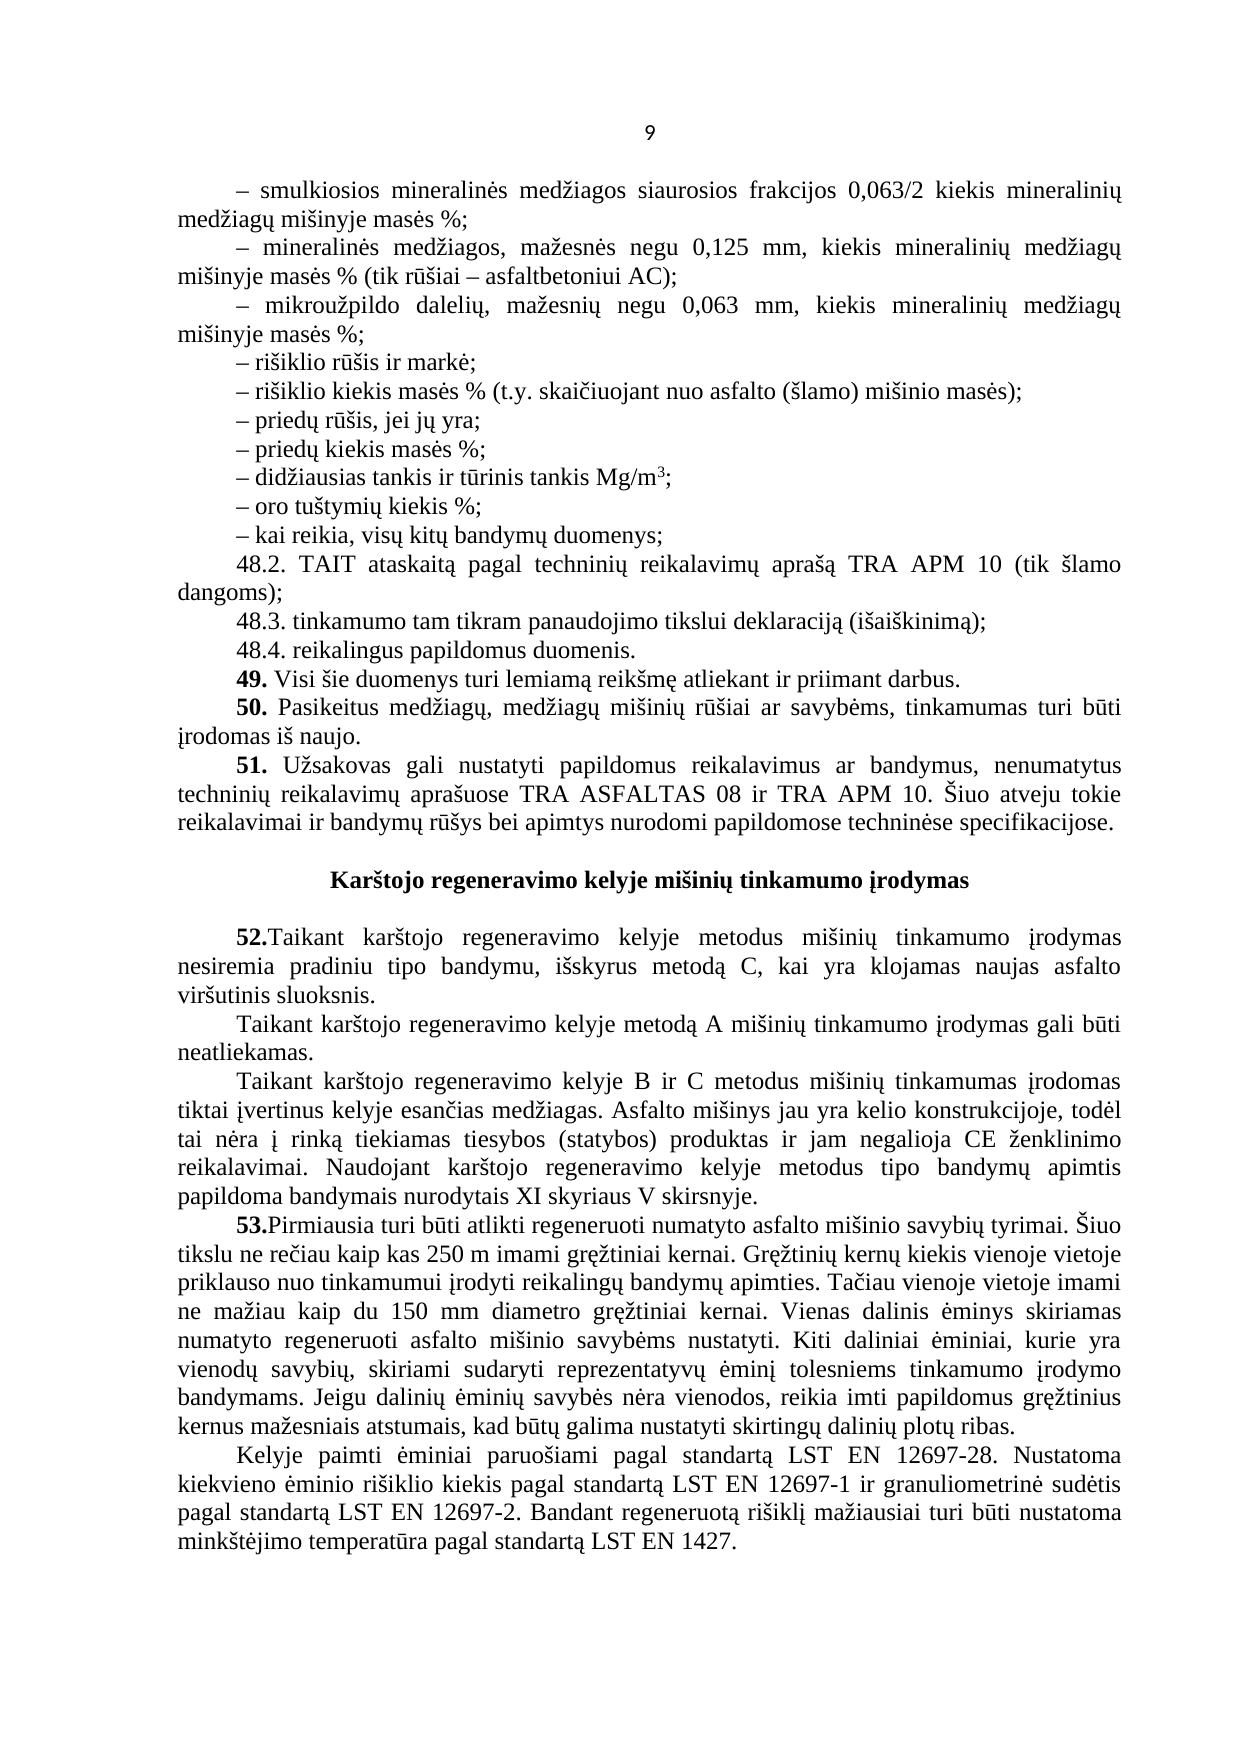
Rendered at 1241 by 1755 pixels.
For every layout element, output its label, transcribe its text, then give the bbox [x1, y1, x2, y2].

text – priedų rūšis, jei jų yra; [177, 405, 1122, 434]
text – mineralinės medžiagos, mažesnės negu 0,125 mm, kiekis mineralinių medžiagų mišinyje masės % (tik rūšiai – asfaltbetoniui AC); [177, 232, 1122, 290]
text – rišiklio rūšis ir markė; [177, 347, 1122, 376]
text – priedų kiekis masės %; [177, 434, 1122, 462]
text – didžiausias tankis ir tūrinis tankis Mg/m3; [177, 462, 1122, 491]
text – oro tuštymių kiekis %; [177, 491, 1122, 520]
text 50. Pasikeitus medžiagų, medžiagų mišinių rūšiai ar savybėms, tinkamumas turi būti įrodomas iš naujo. [177, 692, 1122, 750]
text 53.Pirmiausia turi būti atlikti regeneruoti numatyto asfalto mišinio savybių tyrimai. Šiuo tikslu ne rečiau kaip kas 250 m imami gręžtiniai kernai. Gręžtinių kernų kiekis vienoje vietoje priklauso nuo tinkamumui įrodyti reikalingų bandymų apimties. Tačiau vienoje vietoje imami ne mažiau kaip du 150 mm diametro gręžtiniai kernai. Vienas dalinis ėminys skiriamas numatyto regeneruoti asfalto mišinio savybėms nustatyti. Kiti daliniai ėminiai, kurie yra vienodų savybių, skiriami sudaryti reprezentatyvų ėminį tolesniems tinkamumo įrodymo bandymams. Jeigu dalinių ėminių savybės nėra vienodos, reikia imti papildomus gręžtinius kernus mažesniais atstumais, kad būtų galima nustatyti skirtingų dalinių plotų ribas. [177, 1210, 1122, 1440]
text 52.Taikant karštojo regeneravimo kelyje metodus mišinių tinkamumo įrodymas nesiremia pradiniu tipo bandymu, išskyrus metodą C, kai yra klojamas naujas asfalto viršutinis sluoksnis. [177, 922, 1122, 1009]
text Karštojo regeneravimo kelyje mišinių tinkamumo įrodymas [177, 865, 1122, 894]
text Taikant karštojo regeneravimo kelyje B ir C metodus mišinių tinkamumas įrodomas tiktai įvertinus kelyje esančias medžiagas. Asfalto mišinys jau yra kelio konstrukcijoje, todėl tai nėra į rinką tiekiamas tiesybos (statybos) produktas ir jam negalioja CE ženklinimo reikalavimai. Naudojant karštojo regeneravimo kelyje metodus tipo bandymų apimtis papildoma bandymais nurodytais XI skyriaus V skirsnyje. [177, 1066, 1122, 1210]
text 48.2. TAIT ataskaitą pagal techninių reikalavimų aprašą TRA APM 10 (tik šlamo dangoms); [177, 549, 1122, 606]
text – mikroužpildo dalelių, mažesnių negu 0,063 mm, kiekis mineralinių medžiagų mišinyje masės %; [177, 290, 1122, 347]
text 49. Visi šie duomenys turi lemiamą reikšmę atliekant ir priimant darbus. [177, 664, 1122, 692]
text Kelyje paimti ėminiai paruošiami pagal standartą LST EN 12697-28. Nustatoma kiekvieno ėminio rišiklio kiekis pagal standartą LST EN 12697-1 ir granuliometrinė sudėtis pagal standartą LST EN 12697-2. Bandant regeneruotą rišiklį mažiausiai turi būti nustatoma minkštėjimo temperatūra pagal standartą LST EN 1427. [177, 1440, 1122, 1555]
text 48.3. tinkamumo tam tikram panaudojimo tikslui deklaraciją (išaiškinimą); [177, 606, 1122, 635]
text – rišiklio kiekis masės % (t.y. skaičiuojant nuo asfalto (šlamo) mišinio masės); [177, 376, 1122, 405]
text 48.4. reikalingus papildomus duomenis. [177, 635, 1122, 664]
text – kai reikia, visų kitų bandymų duomenys; [177, 520, 1122, 549]
text 51. Užsakovas gali nustatyti papildomus reikalavimus ar bandymus, nenumatytus techninių reikalavimų aprašuose TRA ASFALTAS 08 ir TRA APM 10. Šiuo atveju tokie reikalavimai ir bandymų rūšys bei apimtys nurodomi papildomose techninėse specifikacijose. [177, 750, 1122, 836]
text Taikant karštojo regeneravimo kelyje metodą A mišinių tinkamumo įrodymas gali būti neatliekamas. [177, 1009, 1122, 1066]
text – smulkiosios mineralinės medžiagos siaurosios frakcijos 0,063/2 kiekis mineralinių medžiagų mišinyje masės %; [177, 175, 1122, 232]
